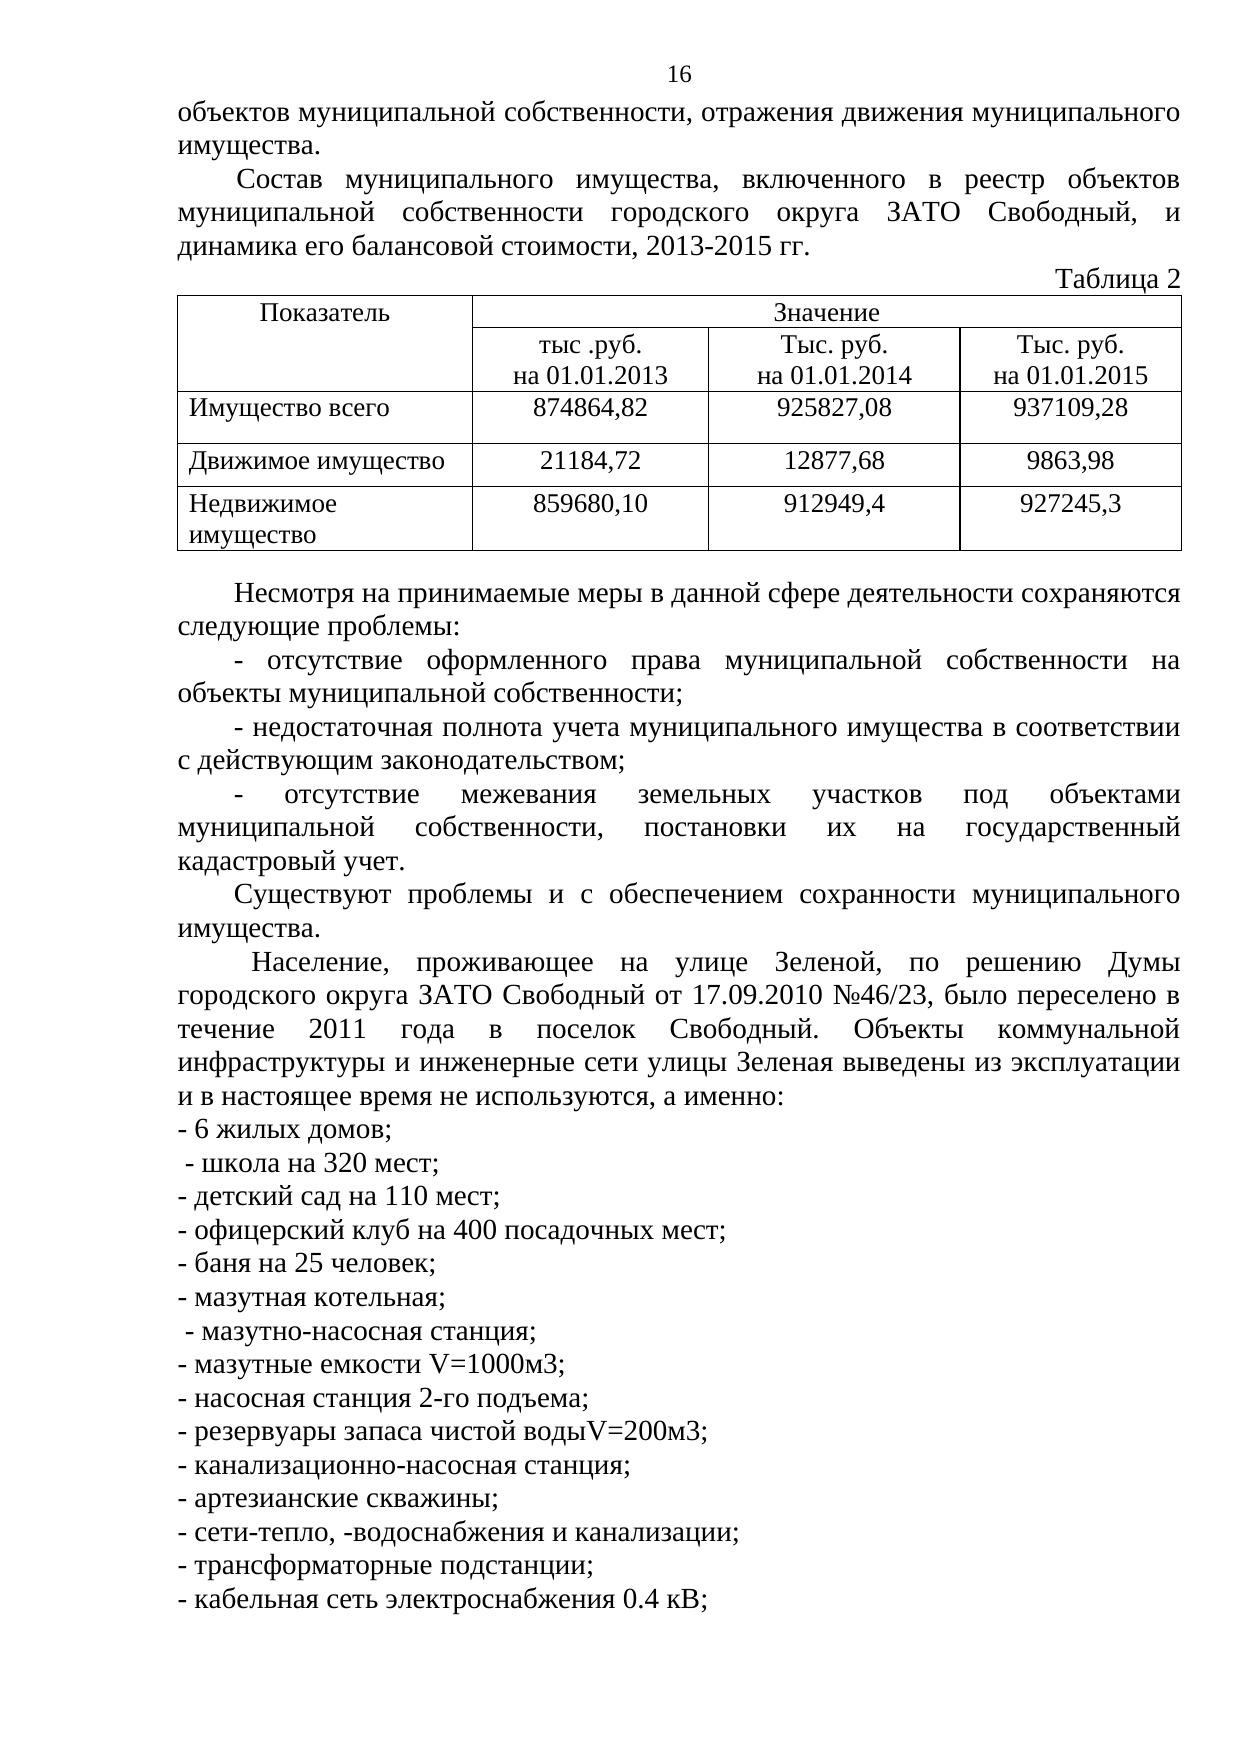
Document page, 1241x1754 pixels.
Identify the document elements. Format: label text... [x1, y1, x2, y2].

table_cell 927245,3 [961, 487, 1181, 549]
table_cell 12877,68 [709, 444, 959, 486]
table_cell 912949,4 [709, 487, 959, 549]
text - детский сад на 110 мест; [177, 1178, 1181, 1212]
text - недостаточная полнота учета муниципального имущества в соответствии с действующим законодательством; [177, 709, 1181, 776]
text - сети-тепло, -водоснабжения и канализации; [177, 1514, 1181, 1547]
table_cell 925827,08 [709, 392, 959, 443]
table_cell 874864,82 [473, 392, 708, 443]
table_cell Тыс. руб. на 01.01.2014 [709, 328, 959, 391]
table_cell Имущество всего [178, 392, 472, 443]
text - мазутно-насосная станция; [177, 1313, 1181, 1346]
text - мазутные емкости V=1000м3; [177, 1346, 1181, 1380]
text - кабельная сеть электроснабжения 0.4 кВ; [177, 1581, 1181, 1614]
text объектов муниципальной собственности, отражения движения муниципального имущества. [177, 94, 1181, 161]
text - резервуары запаса чистой водыV=200м3; [177, 1413, 1181, 1447]
table_cell 859680,10 [473, 487, 708, 549]
text - школа на 320 мест; [177, 1145, 1181, 1178]
table_cell тыс .руб. на 01.01.2013 [473, 328, 708, 391]
text - артезианские скважины; [177, 1480, 1181, 1514]
table_cell 9863,98 [961, 444, 1181, 486]
text - мазутная котельная; [177, 1279, 1181, 1313]
text - насосная станция 2-го подъема; [177, 1380, 1181, 1413]
table_header Значение [473, 296, 1181, 327]
text - отсутствие межевания земельных участков под объектами муниципальной собственности, постановки их на государственный кадастровый учет. [177, 776, 1181, 877]
text Население, проживающее на улице Зеленой, по решению Думы городского округа ЗАТО Свободный от 17.09.2010 №46/23, было переселено в течение 2011 года в поселок Свободный. Объекты коммунальной инфраструктуры и инженерные сети улицы Зеленая выведены из эксплуатации и в настоящее время не используются, а именно: [177, 944, 1181, 1111]
text - канализационно-насосная станция; [177, 1447, 1181, 1480]
table_cell 21184,72 [473, 444, 708, 486]
text - баня на 25 человек; [177, 1246, 1181, 1279]
table_cell 937109,28 [961, 392, 1181, 443]
text Существуют проблемы и с обеспечением сохранности муниципального имущества. [177, 877, 1181, 944]
text - 6 жилых домов; [177, 1111, 1181, 1145]
text Состав муниципального имущества, включенного в реестр объектов муниципальной собственности городского округа ЗАТО Свободный, и динамика его балансовой стоимости, 2013-2015 гг. [177, 161, 1181, 261]
text Таблица 2 [233, 261, 1181, 295]
table_cell Недвижимое имущество [178, 487, 472, 549]
text - отсутствие оформленного права муниципальной собственности на объекты муниципальной собственности; [177, 642, 1181, 709]
table_header Показатель [178, 296, 472, 391]
table_cell Движимое имущество [178, 444, 472, 486]
text - трансформаторные подстанции; [177, 1547, 1181, 1581]
text Несмотря на принимаемые меры в данной сфере деятельности сохраняются следующие проблемы: [177, 575, 1181, 642]
text - офицерский клуб на 400 посадочных мест; [177, 1212, 1181, 1246]
table_cell Тыс. руб. на 01.01.2015 [961, 328, 1181, 391]
